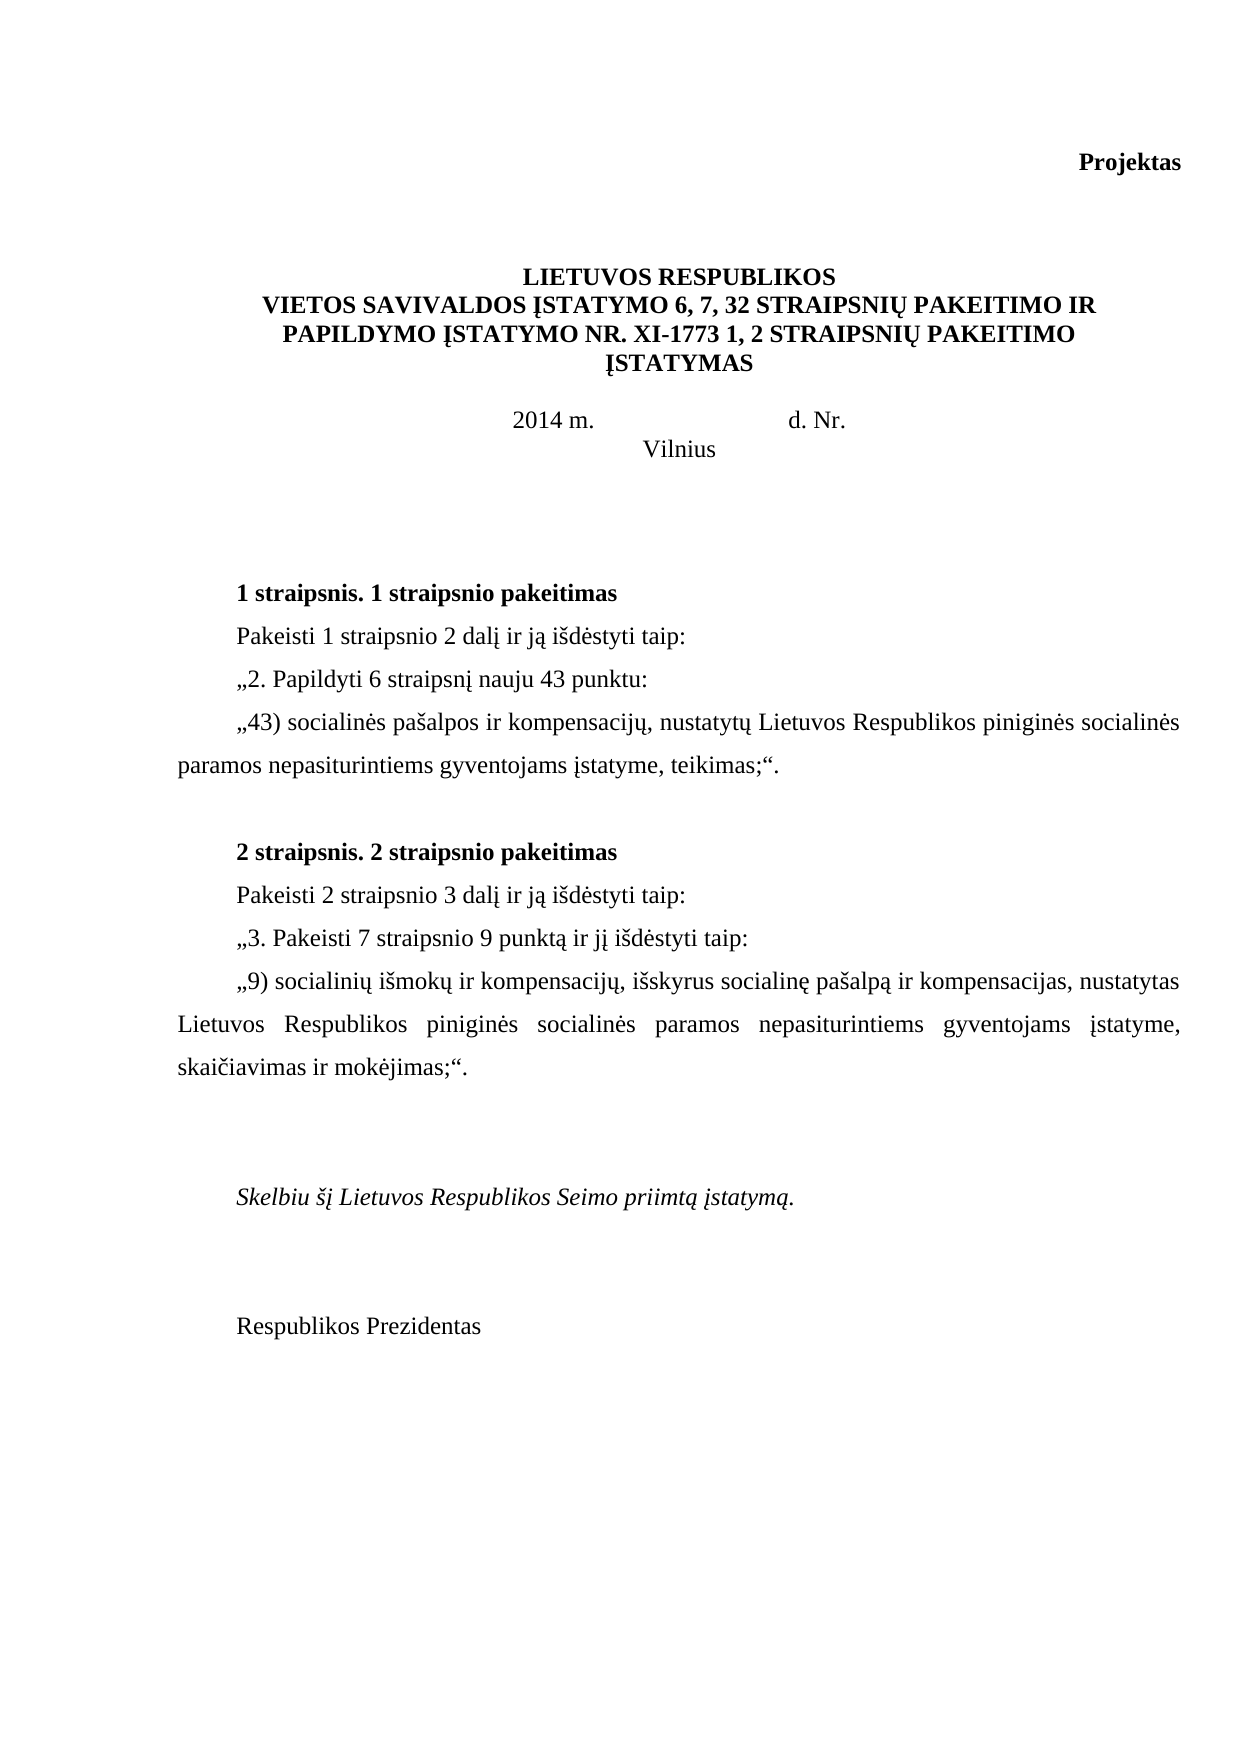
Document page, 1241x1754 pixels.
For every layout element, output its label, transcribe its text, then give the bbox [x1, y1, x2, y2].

text 1 straipsnis. 1 straipsnio pakeitimas [177, 578, 1181, 607]
text „9) socialinių išmokų ir kompensacijų, išskyrus socialinę pašalpą ir kompensacijas, nustatytas Lietuvos Respublikos piniginės socialinės paramos nepasiturintiems gyventojams įstatyme, skaičiavimas ir mokėjimas;“. [177, 966, 1181, 1081]
text PAPILDYMO ĮSTATYMO NR. XI-1773 1, 2 STRAIPSNIŲ PAKEITIMO [177, 319, 1181, 348]
text Skelbiu šį Lietuvos Respublikos Seimo priimtą įstatymą. [177, 1182, 1181, 1211]
text „3. Pakeisti 7 straipsnio 9 punktą ir jį išdėstyti taip: [177, 923, 1181, 952]
text Pakeisti 2 straipsnio 3 dalį ir ją išdėstyti taip: [177, 880, 1181, 909]
text Projektas [852, 147, 1181, 176]
text Vilnius [177, 434, 1181, 463]
text VIETOS SAVIVALDOS ĮSTATYMO 6, 7, 32 STRAIPSNIŲ PAKEITIMO IR [177, 291, 1181, 319]
text „2. Papildyti 6 straipsnį nauju 43 punktu: [177, 664, 1181, 693]
text „43) socialinės pašalpos ir kompensacijų, nustatytų Lietuvos Respublikos piniginės socialinės paramos nepasiturintiems gyventojams įstatyme, teikimas;“. [177, 707, 1181, 779]
text LIETUVOS RESPUBLIKOS [177, 262, 1181, 291]
text Respublikos Prezidentas [177, 1311, 1181, 1340]
text ĮSTATYMAS [177, 348, 1181, 377]
text Pakeisti 1 straipsnio 2 dalį ir ją išdėstyti taip: [177, 621, 1181, 650]
text 2014 m. d. Nr. [177, 406, 1181, 434]
text 2 straipsnis. 2 straipsnio pakeitimas [177, 837, 1181, 866]
